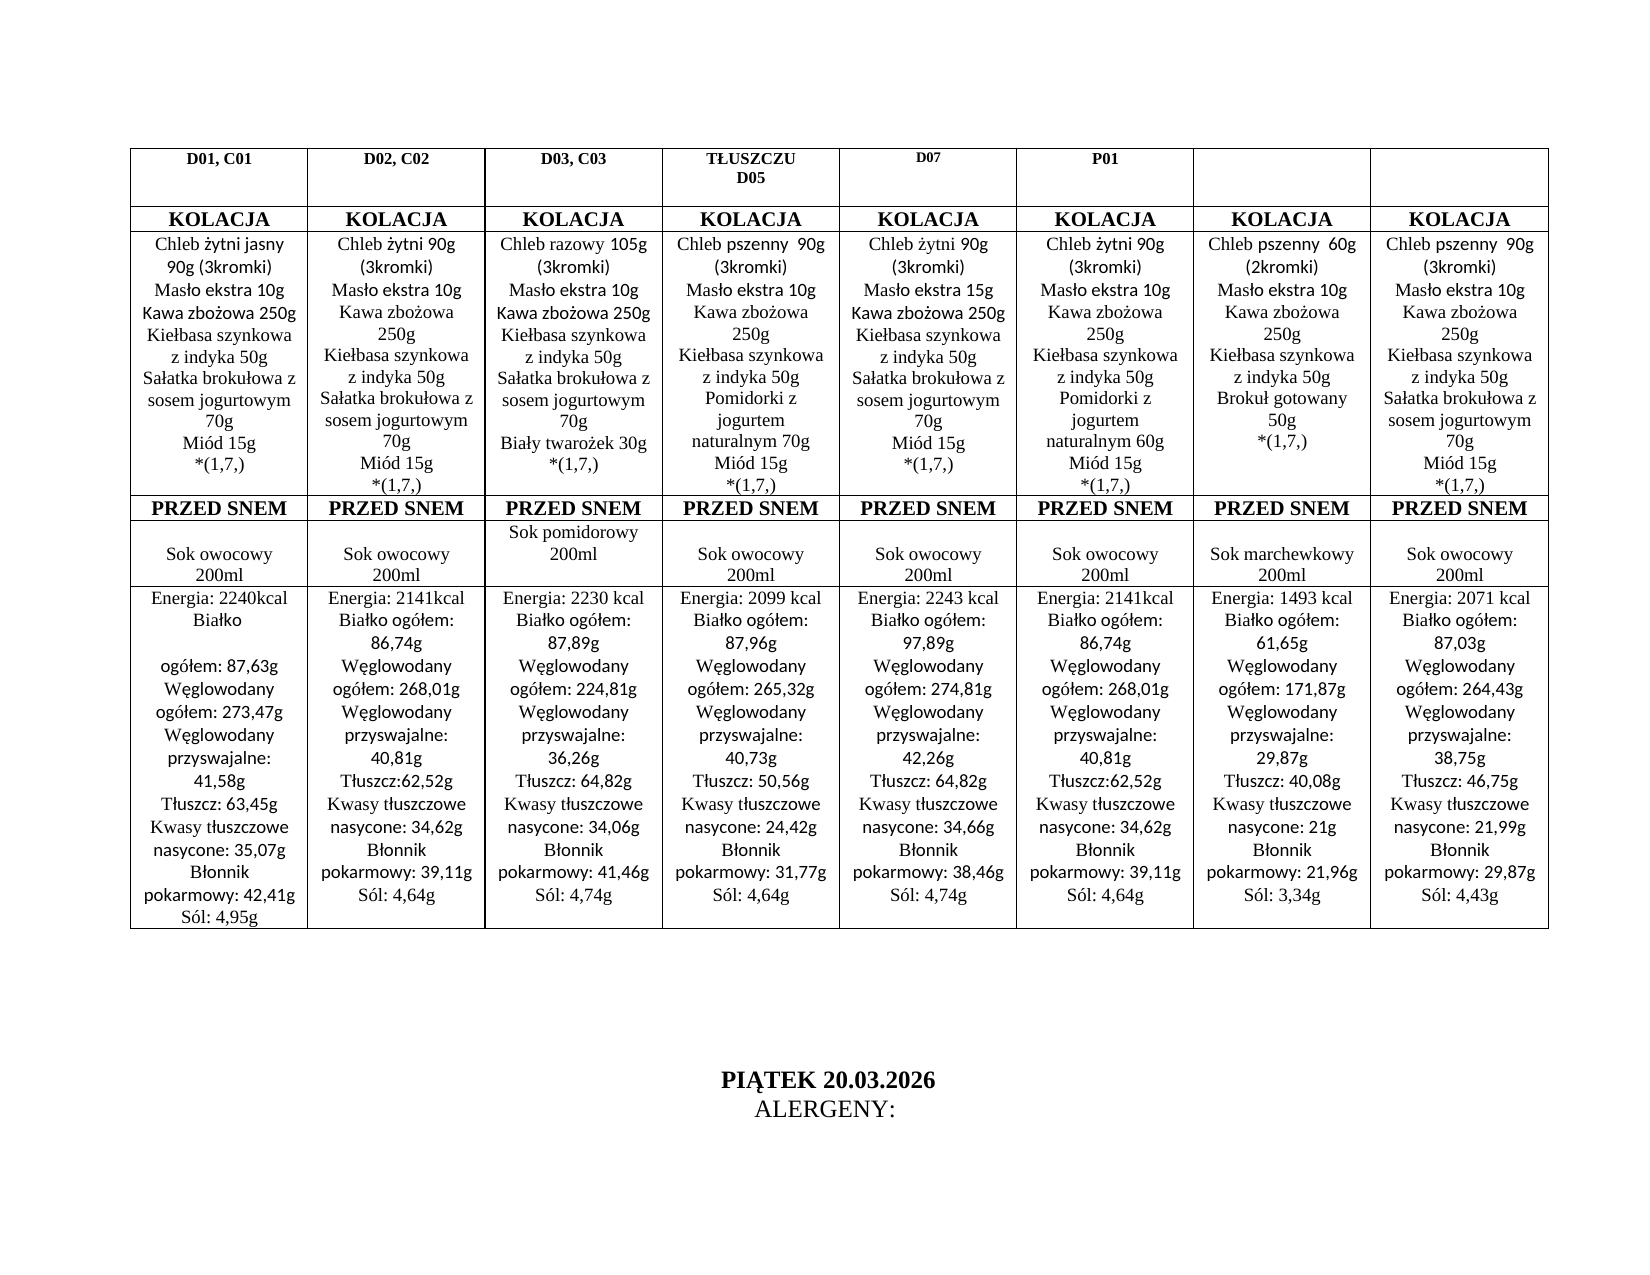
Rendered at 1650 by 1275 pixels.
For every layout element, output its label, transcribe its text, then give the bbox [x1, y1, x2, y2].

table_cell Chleb żytni 90g (3kromki) Masło ekstra 10g Kawa zbożowa 250g Kiełbasa szynkowa z indyka 50g Pomidorki z jogurtem naturalnym 60g Miód 15g *(1,7,) [1182, 232, 1193, 495]
table_cell DIETA OSZCZĘDZAJĄCA [1371, 149, 1548, 206]
table_cell DIETA DZIECIECA P01 [1017, 149, 1193, 206]
table_cell KOLACJA [1538, 207, 1548, 231]
table_cell Energia: 2141kcal Białko ogółem: 86,74g Węglowodany ogółem: 268,01g Węglowodany przyswajalne: 40,81g Tłuszcz:62,52g Kwasy tłuszczowe nasycone: 34,62g Błonnik pokarmowy: 39,11g Sól: 4,64g [1017, 587, 1193, 928]
table_cell Chleb żytni jasny 90g (3kromki) Masło ekstra 10g Kawa zbożowa 250g Kiełbasa szynkowa z indyka 50g Sałatka brokułowa z sosem jogurtowym 70g Miód 15g *(1,7,) [131, 232, 307, 495]
table_cell Sok pomidorowy 200ml [486, 521, 662, 586]
table_cell PRZED SNEM [308, 496, 319, 520]
table_cell Sok marchewkowy 200ml [1359, 521, 1370, 586]
table_cell PRZED SNEM [474, 496, 484, 520]
table_cell KOLACJA [1194, 207, 1205, 231]
table_cell KOLACJA [1371, 207, 1382, 231]
table_cell Sok owocowy 200ml [663, 521, 673, 586]
table_cell PRZED SNEM [297, 496, 307, 520]
text PIĄTEK 20.03.2026 [148, 1065, 1502, 1094]
table_cell Energia: 2240kcal Białko ogółem: 87,63g Węglowodany ogółem: 273,47g Węglowodany przyswajalne: 41,58g Tłuszcz: 63,45g Kwasy tłuszczowe nasycone: 35,07g Błonnik pokarmowy: 42,41g Sól: 4,95g [131, 587, 142, 928]
table_cell PRZED SNEM [1017, 496, 1028, 520]
table_cell PRZED SNEM [1006, 496, 1016, 520]
table_cell Sok owocowy 200ml [297, 521, 307, 586]
table_cell Sok owocowy 200ml [840, 521, 851, 586]
table_cell DIETA BRAT [1194, 149, 1370, 206]
table_cell PRZED SNEM [1359, 496, 1370, 520]
table_cell PRZED SNEM [1194, 496, 1205, 520]
table_cell KOLACJA [663, 207, 673, 231]
table_cell Sok owocowy 200ml [1017, 521, 1028, 586]
table_cell Sok marchewkowy 200ml [1194, 521, 1205, 586]
table_cell Sok owocowy 200ml [308, 521, 319, 586]
table_cell Sok owocowy 200ml [1538, 521, 1548, 586]
table_cell Sok owocowy 200ml [828, 521, 839, 586]
table_cell Sok owocowy 200ml [131, 521, 142, 586]
table_cell Chleb pszenny 60g (2kromki) Masło ekstra 10g Kawa zbożowa 250g Kiełbasa szynkowa z indyka 50g Brokuł gotowany 50g *(1,7,) [1194, 232, 1370, 495]
table_cell D07 [840, 149, 1016, 206]
table_cell Chleb żytni 90g (3kromki) Masło ekstra 10g Kawa zbożowa 250g Kiełbasa szynkowa z indyka 50g Pomidorki z jogurtem naturalnym 60g Miód 15g *(1,7,) [1017, 232, 1028, 495]
table_cell KOLACJA [1182, 207, 1193, 231]
table_cell KOLACJA [297, 207, 307, 231]
table_cell Sok owocowy 200ml [474, 521, 484, 586]
table_cell KOLACJA [308, 207, 319, 231]
table_cell PRZED SNEM [1538, 496, 1548, 520]
table_cell DIETA ŁATWOSTRAWNA D02, C02 [308, 149, 484, 206]
table_cell KOLACJA [131, 207, 142, 231]
table_cell PRZED SNEM [840, 496, 851, 520]
table_cell KOLACJA [1006, 207, 1016, 231]
table_cell KOLACJA [486, 207, 496, 231]
table_cell Energia: 1493 kcal Białko ogółem: 61,65g Węglowodany ogółem: 171,87g Węglowodany przyswajalne: 29,87g Tłuszcz: 40,08g Kwasy tłuszczowe nasycone: 21g Błonnik pokarmowy: 21,96g Sól: 3,34g [1194, 587, 1370, 928]
text ALERGENY: [148, 1094, 1502, 1123]
table_cell KOLACJA [651, 207, 662, 231]
table_cell Energia: 2230 kcal Białko ogółem: 87,89g Węglowodany ogółem: 224,81g Węglowodany przyswajalne: 36,26g Tłuszcz: 64,82g Kwasy tłuszczowe nasycone: 34,06g Błonnik pokarmowy: 41,46g Sól: 4,74g [486, 587, 662, 928]
table_cell Chleb żytni 90g (3kromki) Masło ekstra 15g Kawa zbożowa 250g Kiełbasa szynkowa z indyka 50g Sałatka brokułowa z sosem jogurtowym 70g Miód 15g *(1,7,) [840, 232, 1016, 495]
table_cell DIETA PODSTAWOWA D01, C01 [131, 149, 307, 206]
table_cell PRZED SNEM [651, 496, 662, 520]
table_cell PRZED SNEM [663, 496, 673, 520]
table_cell PRZED SNEM [486, 496, 496, 520]
table_cell Energia: 2099 kcal Białko ogółem: 87,96g Węglowodany ogółem: 265,32g Węglowodany przyswajalne: 40,73g Tłuszcz: 50,56g Kwasy tłuszczowe nasycone: 24,42g Błonnik pokarmowy: 31,77g Sól: 4,64g [663, 587, 839, 928]
table_cell Energia: 2071 kcal Białko ogółem: 87,03g Węglowodany ogółem: 264,43g Węglowodany przyswajalne: 38,75g Tłuszcz: 46,75g Kwasy tłuszczowe nasycone: 21,99g Błonnik pokarmowy: 29,87g Sól: 4,43g [1371, 587, 1548, 928]
table_cell KOLACJA [828, 207, 839, 231]
table_cell Energia: 2243 kcal Białko ogółem: 97,89g Węglowodany ogółem: 274,81g Węglowodany przyswajalne: 42,26g Tłuszcz: 64,82g Kwasy tłuszczowe nasycone: 34,66g Błonnik pokarmowy: 38,46g Sól: 4,74g [840, 587, 1016, 928]
table_cell Sok owocowy 200ml [1371, 521, 1382, 586]
table_cell Sok owocowy 200ml [1006, 521, 1016, 586]
table_cell PRZED SNEM [1182, 496, 1193, 520]
table_cell PRZED SNEM [828, 496, 839, 520]
table_cell DIETA CUKRZYCOWA D03, C03 [486, 149, 662, 206]
table_cell KOLACJA [1017, 207, 1028, 231]
table_cell PRZED SNEM [1371, 496, 1382, 520]
table_cell Sok owocowy 200ml [1182, 521, 1193, 586]
table_cell KOLACJA [474, 207, 484, 231]
table_cell Energia: 2141kcal Białko ogółem: 86,74g Węglowodany ogółem: 268,01g Węglowodany przyswajalne: 40,81g Tłuszcz:62,52g Kwasy tłuszczowe nasycone: 34,62g Błonnik pokarmowy: 39,11g Sól: 4,64g [308, 587, 484, 928]
table_cell KOLACJA [1359, 207, 1370, 231]
table_cell Chleb razowy 105g (3kromki) Masło ekstra 10g Kawa zbożowa 250g Kiełbasa szynkowa z indyka 50g Sałatka brokułowa z sosem jogurtowym 70g Biały twarożek 30g *(1,7,) [486, 232, 662, 495]
table_cell KOLACJA [840, 207, 851, 231]
table_cell PRZED SNEM [131, 496, 142, 520]
